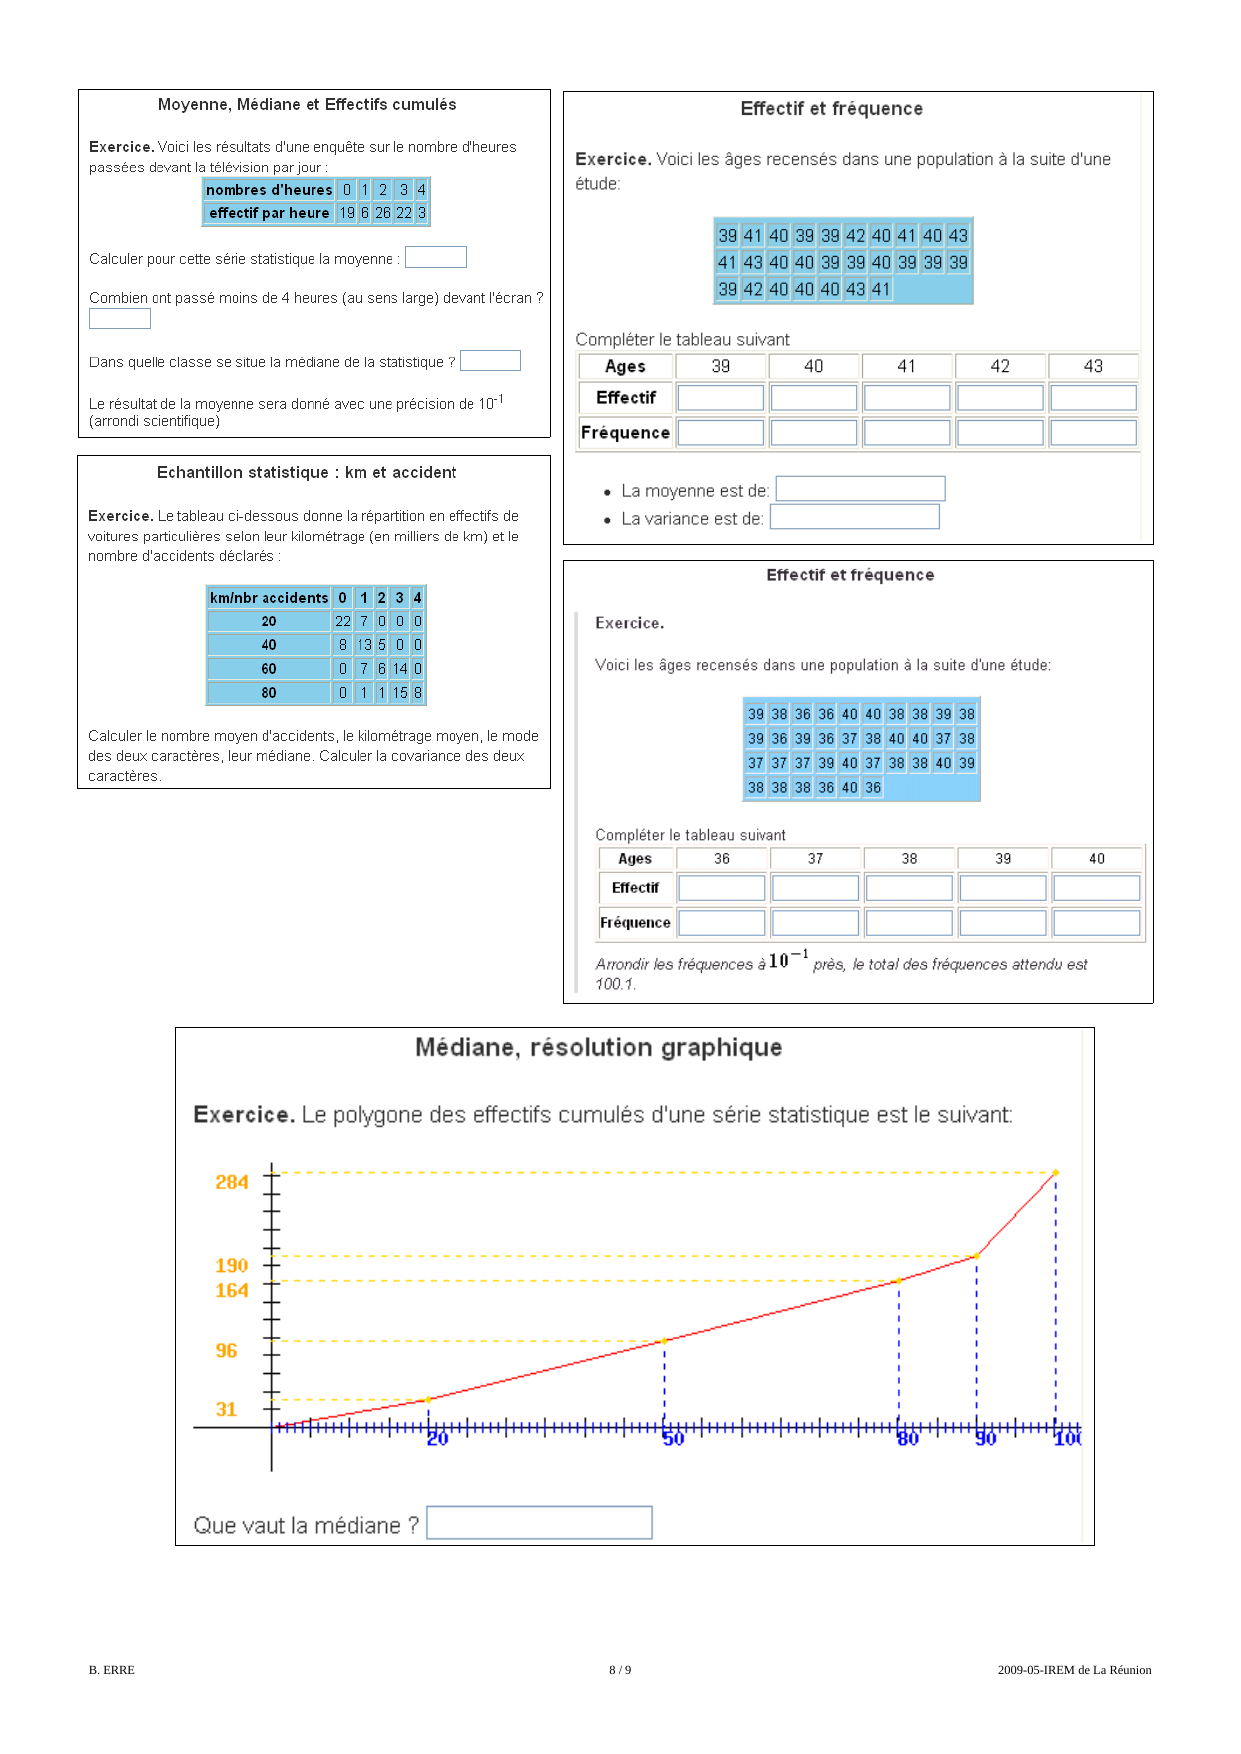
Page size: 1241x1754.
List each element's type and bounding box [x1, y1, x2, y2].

picture [565, 563, 1151, 1000]
picture [178, 1030, 1091, 1543]
picture [80, 92, 547, 434]
picture [80, 457, 547, 786]
picture [566, 93, 1151, 541]
